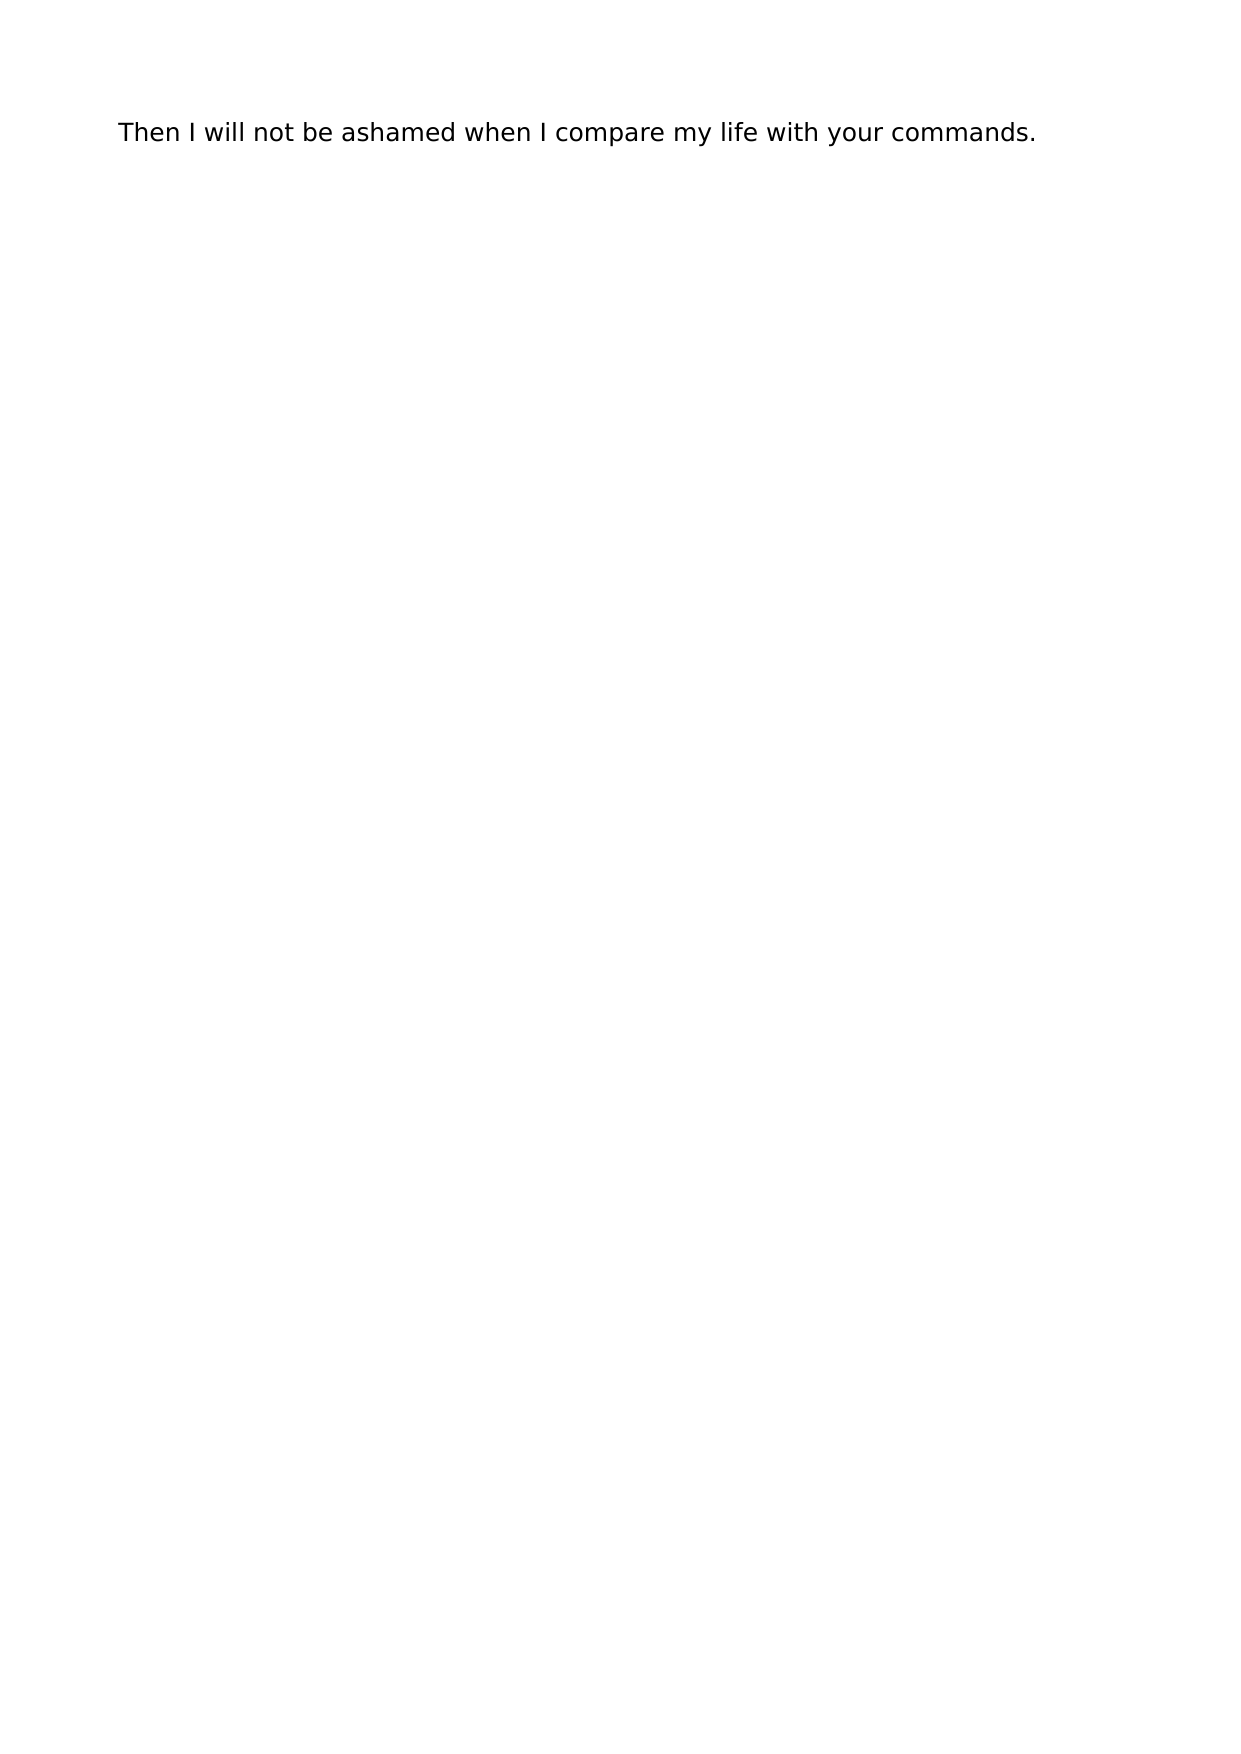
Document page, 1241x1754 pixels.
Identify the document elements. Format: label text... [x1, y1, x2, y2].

text Then I will not be ashamed when I compare my life with your commands. [118, 118, 1122, 147]
